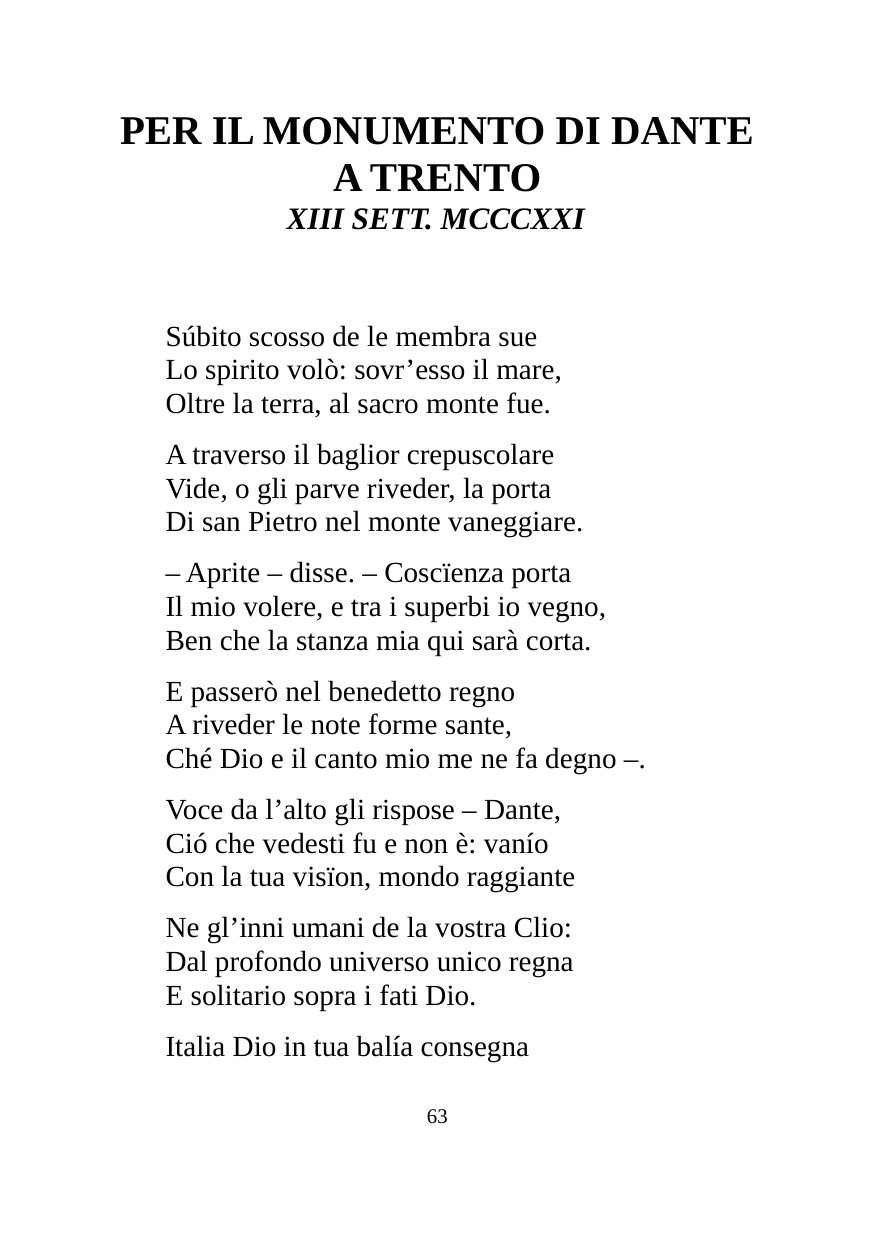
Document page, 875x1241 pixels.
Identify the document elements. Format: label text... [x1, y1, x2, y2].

text – Aprite – disse. – Coscïenza porta Il mio volere, e tra i superbi io vegno, Ben che la stanza mia qui sarà corta. [165, 556, 768, 656]
text E passerò nel benedetto regno A riveder le note forme sante, Ché Dio e il canto mio me ne fa degno –. [165, 674, 768, 774]
text Ne gl’inni umani de la vostra Clio: Dal profondo universo unico regna E solitario sopra i fati Dio. [165, 911, 768, 1011]
subtitle PER IL MONUMENTO DI DANTE A TRENTO XIII SETT. MCCCXXI [106, 106, 768, 236]
text Italia Dio in tua balía consegna [165, 1029, 768, 1062]
text Súbito scosso de le membra sue Lo spirito volò: sovr’esso il mare, Oltre la terra, al sacro monte fue. [165, 319, 768, 419]
text A traverso il baglior crepuscolare Vide, o gli parve riveder, la porta Di san Pietro nel monte vaneggiare. [165, 437, 768, 538]
text Voce da l’alto gli rispose – Dante, Ció che vedesti fu e non è: vanío Con la tua visïon, mondo raggiante [165, 792, 768, 893]
